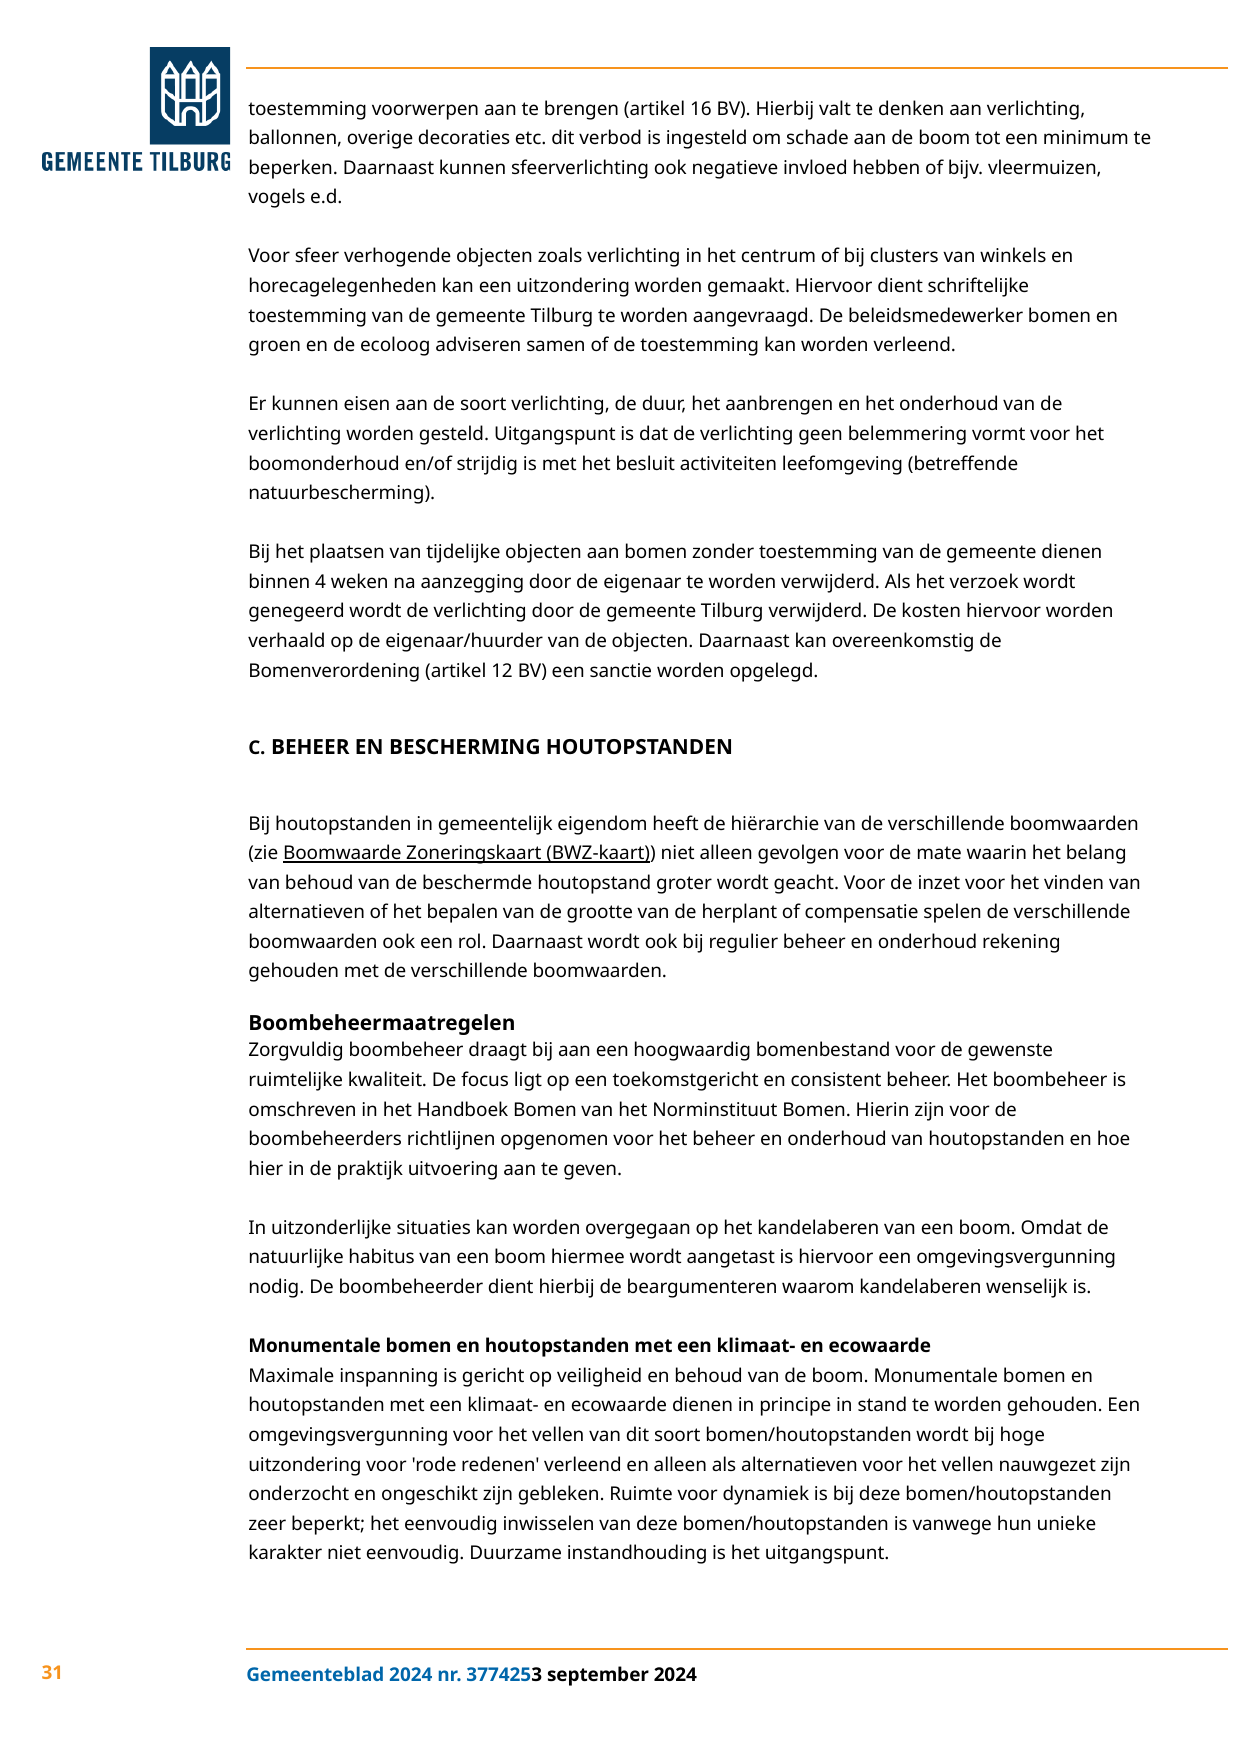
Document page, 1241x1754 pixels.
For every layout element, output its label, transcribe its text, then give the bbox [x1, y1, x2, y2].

text toestemming voorwerpen aan te brengen (artikel 16 BV). Hierbij valt te denken aan verlichting, ballonnen, overige decoraties etc. dit verbod is ingesteld om schade aan de boom tot een minimum te beperken. Daarnaast kunnen sfeerverlichting ook negatieve invloed hebben of bijv. vleermuizen, vogels e.d. [248, 95, 1152, 209]
text Bij het plaatsen van tijdelijke objecten aan bomen zonder toestemming van de gemeente dienen binnen 4 weken na aanzegging door de eigenaar te worden verwijderd. Als het verzoek wordt genegeerd wordt de verlichting door de gemeente Tilburg verwijderd. De kosten hiervoor worden verhaald op de eigenaar/huurder van de objecten. Daarnaast kan overeenkomstig de Bomenverordening (artikel 12 BV) een sanctie worden opgelegd. [248, 538, 1152, 683]
text C. BEHEER EN BESCHERMING HOUTOPSTANDEN [248, 732, 1152, 761]
text Maximale inspanning is gericht op veiligheid en behoud van de boom. Monumentale bomen en houtopstanden met een klimaat- en ecowaarde dienen in principe in stand te worden gehouden. Een omgevingsvergunning voor het vellen van dit soort bomen/houtopstanden wordt bij hoge uitzondering voor 'rode redenen' verleend en alleen als alternatieven voor het vellen nauwgezet zijn onderzocht en ongeschikt zijn gebleken. Ruimte voor dynamiek is bij deze bomen/houtopstanden zeer beperkt; het eenvoudig inwisselen van deze bomen/houtopstanden is vanwege hun unieke karakter niet eenvoudig. Duurzame instandhouding is het uitgangspunt. [248, 1362, 1152, 1565]
text Zorgvuldig boombeheer draagt bij aan een hoogwaardig bomenbestand voor de gewenste ruimtelijke kwaliteit. De focus ligt op een toekomstgericht en consistent beheer. Het boombeheer is omschreven in het Handboek Bomen van het Norminstituut Bomen. Hierin zijn voor de boombeheerders richtlijnen opgenomen voor het beheer en onderhoud van houtopstanden en hoe hier in de praktijk uitvoering aan te geven. [248, 1037, 1152, 1181]
text In uitzonderlijke situaties kan worden overgegaan op het kandelaberen van een boom. Omdat de natuurlijke habitus van een boom hiermee wordt aangetast is hiervoor een omgevingsvergunning nodig. De boombeheerder dient hierbij de beargumenteren waarom kandelaberen wenselijk is. [248, 1214, 1152, 1299]
picture [41, 47, 231, 172]
text Boombeheermaatregelen [248, 1008, 1152, 1037]
text Er kunnen eisen aan de soort verlichting, de duur, het aanbrengen en het onderhoud van de verlichting worden gesteld. Uitgangspunt is dat de verlichting geen belemmering vormt voor het boomonderhoud en/of strijdig is met het besluit activiteiten leefomgeving (betreffende natuurbescherming). [248, 391, 1152, 505]
text Monumentale bomen en houtopstanden met een klimaat- en ecowaarde [248, 1332, 1152, 1358]
text Voor sfeer verhogende objecten zoals verlichting in het centrum of bij clusters van winkels en horecagelegenheden kan een uitzondering worden gemaakt. Hiervoor dient schriftelijke toestemming van de gemeente Tilburg te worden aangevraagd. De beleidsmedewerker bomen en groen en de ecoloog adviseren samen of de toestemming kan worden verleend. [248, 243, 1152, 357]
text Bij houtopstanden in gemeentelijk eigendom heeft de hiërarchie van de verschillende boomwaarden (zie Boomwaarde Zoneringskaart (BWZ-kaart)) niet alleen gevolgen voor de mate waarin het belang van behoud van de beschermde houtopstand groter wordt geacht. Voor de inzet voor het vinden van alternatieven of het bepalen van de grootte van de herplant of compensatie spelen de verschillende boomwaarden ook een rol. Daarnaast wordt ook bij regulier beheer en onderhoud rekening gehouden met de verschillende boomwaarden. [248, 810, 1152, 983]
